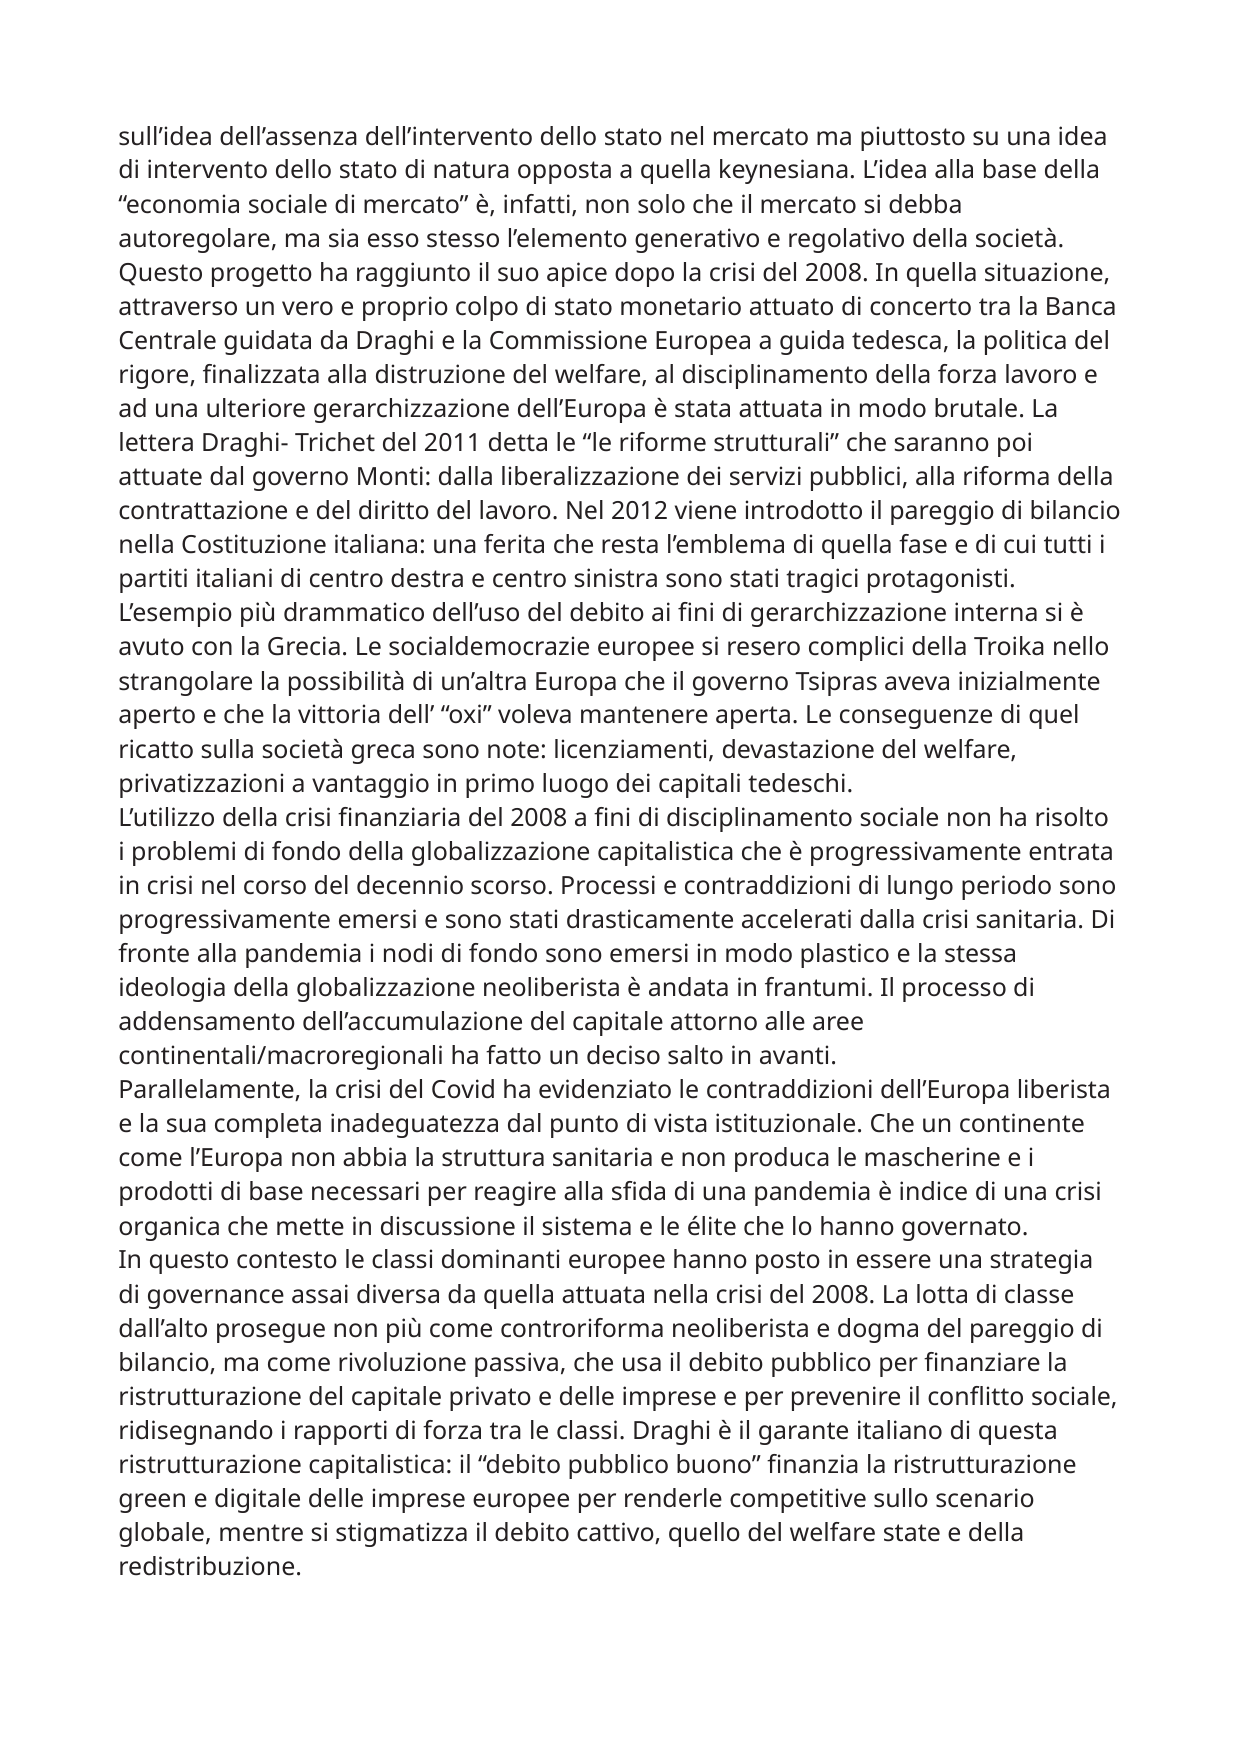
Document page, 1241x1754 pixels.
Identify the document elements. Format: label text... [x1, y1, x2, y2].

text Questo progetto ha raggiunto il suo apice dopo la crisi del 2008. In quella situazione, attraverso un vero e proprio colpo di stato monetario attuato di concerto tra la Banca Centrale guidata da Draghi e la Commissione Europea a guida tedesca, la politica del rigore, finalizzata alla distruzione del welfare, al disciplinamento della forza lavoro e ad una ulteriore gerarchizzazione dell’Europa è stata attuata in modo brutale. La lettera Draghi- Trichet del 2011 detta le “le riforme strutturali” che saranno poi attuate dal governo Monti: dalla liberalizzazione dei servizi pubblici, alla riforma della contrattazione e del diritto del lavoro. Nel 2012 viene introdotto il pareggio di bilancio nella Costituzione italiana: una ferita che resta l’emblema di quella fase e di cui tutti i partiti italiani di centro destra e centro sinistra sono stati tragici protagonisti. L’esempio più drammatico dell’uso del debito ai fini di gerarchizzazione interna si è avuto con la Grecia. Le socialdemocrazie europee si resero complici della Troika nello strangolare la possibilità di un’altra Europa che il governo Tsipras aveva inizialmente aperto e che la vittoria dell’ “oxi” voleva mantenere aperta. Le conseguenze di quel ricatto sulla società greca sono note: licenziamenti, devastazione del welfare, privatizzazioni a vantaggio in primo luogo dei capitali tedeschi. [118, 254, 1122, 799]
text L’utilizzo della crisi finanziaria del 2008 a fini di disciplinamento sociale non ha risolto i problemi di fondo della globalizzazione capitalistica che è progressivamente entrata in crisi nel corso del decennio scorso. Processi e contraddizioni di lungo periodo sono progressivamente emersi e sono stati drasticamente accelerati dalla crisi sanitaria. Di fronte alla pandemia i nodi di fondo sono emersi in modo plastico e la stessa ideologia della globalizzazione neoliberista è andata in frantumi. Il processo di addensamento dell’accumulazione del capitale attorno alle aree continentali/macroregionali ha fatto un deciso salto in avanti. [118, 799, 1122, 1072]
text sull’idea dell’assenza dell’intervento dello stato nel mercato ma piuttosto su una idea di intervento dello stato di natura opposta a quella keynesiana. L’idea alla base della “economia sociale di mercato” è, infatti, non solo che il mercato si debba autoregolare, ma sia esso stesso l’elemento generativo e regolativo della società. [118, 118, 1122, 254]
text In questo contesto le classi dominanti europee hanno posto in essere una strategia di governance assai diversa da quella attuata nella crisi del 2008. La lotta di classe dall’alto prosegue non più come controriforma neoliberista e dogma del pareggio di bilancio, ma come rivoluzione passiva, che usa il debito pubblico per finanziare la ristrutturazione del capitale privato e delle imprese e per prevenire il conflitto sociale, ridisegnando i rapporti di forza tra le classi. Draghi è il garante italiano di questa ristrutturazione capitalistica: il “debito pubblico buono” finanzia la ristrutturazione green e digitale delle imprese europee per renderle competitive sullo scenario globale, mentre si stigmatizza il debito cattivo, quello del welfare state e della redistribuzione. [118, 1242, 1122, 1583]
text Parallelamente, la crisi del Covid ha evidenziato le contraddizioni dell’Europa liberista e la sua completa inadeguatezza dal punto di vista istituzionale. Che un continente come l’Europa non abbia la struttura sanitaria e non produca le mascherine e i prodotti di base necessari per reagire alla sfida di una pandemia è indice di una crisi organica che mette in discussione il sistema e le élite che lo hanno governato. [118, 1072, 1122, 1242]
